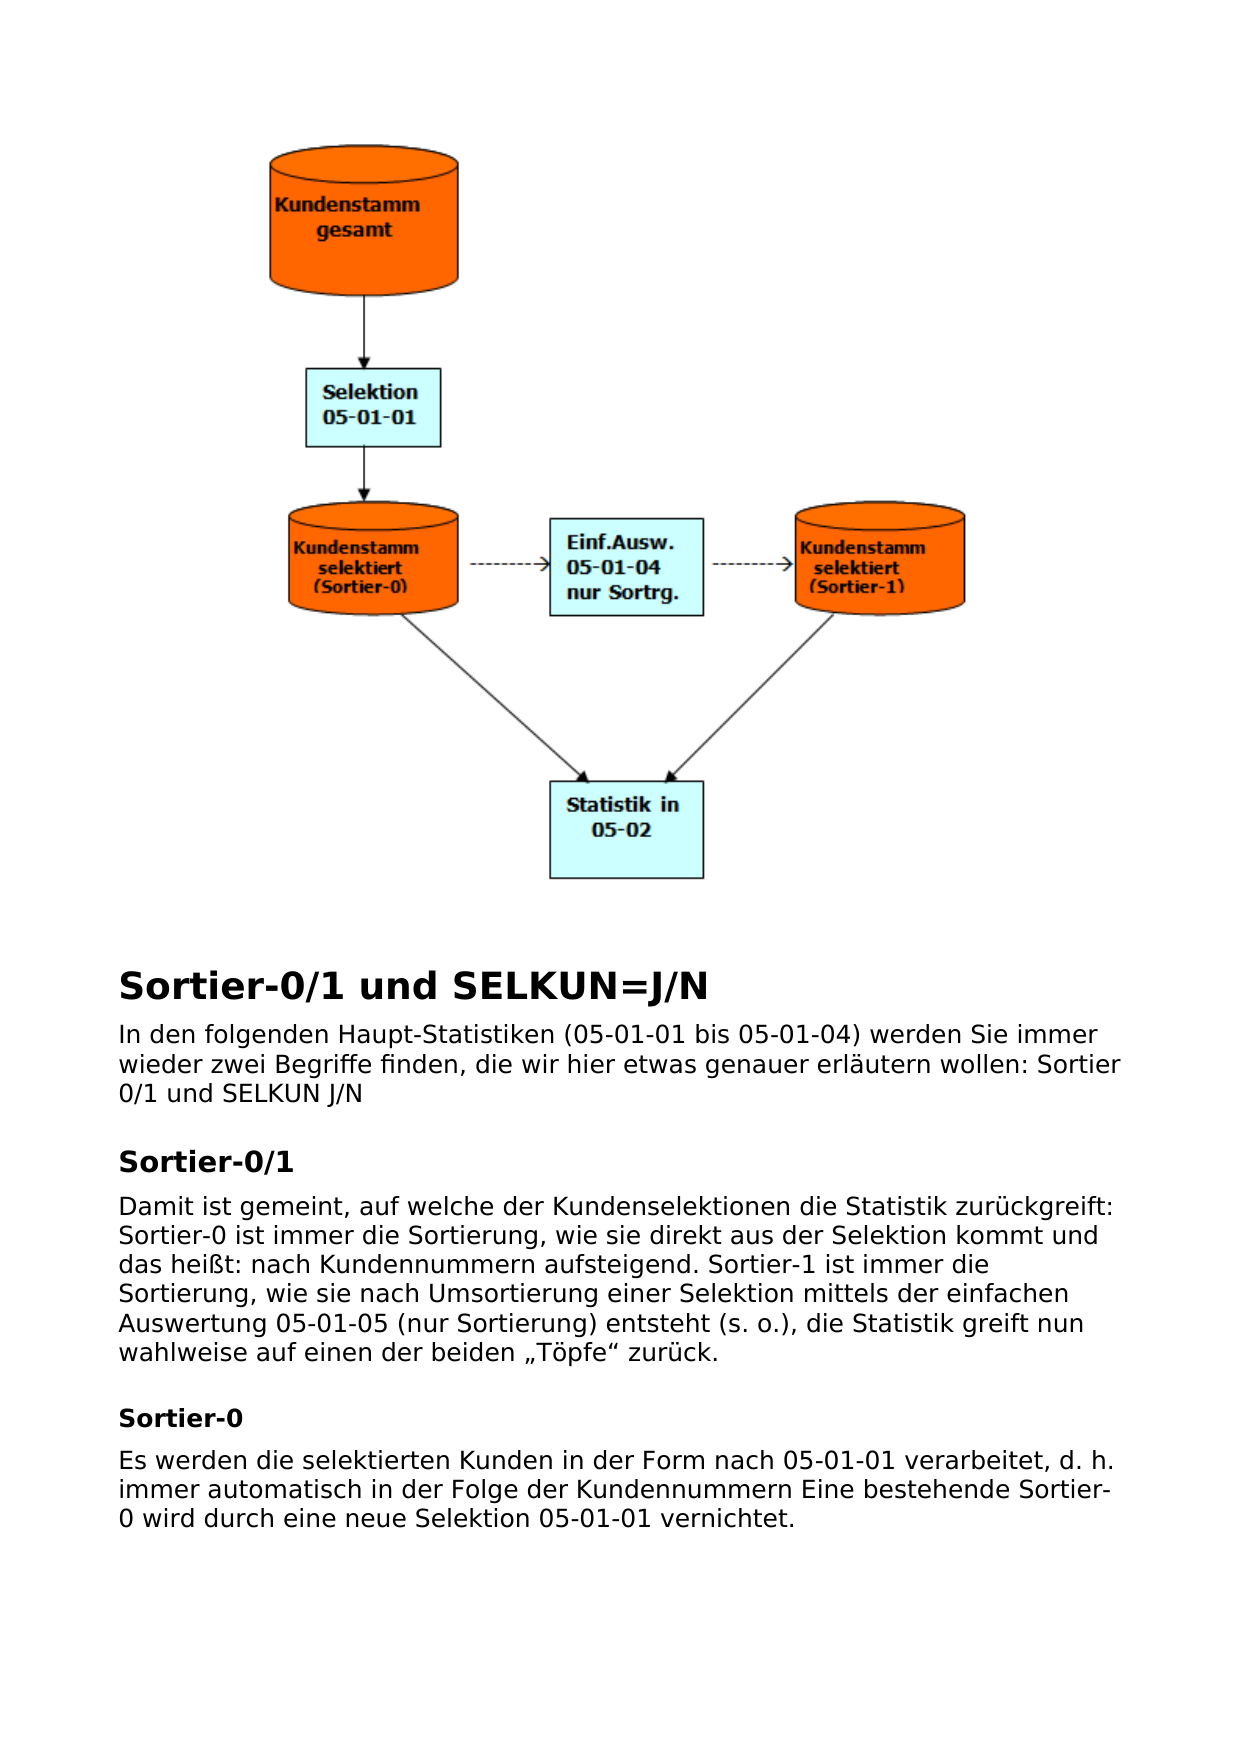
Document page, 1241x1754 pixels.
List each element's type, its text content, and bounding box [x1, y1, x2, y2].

text Damit ist gemeint, auf welche der Kundenselektionen die Statistik zurückgreift: Sortier-0 ist immer die Sortierung, wie sie direkt aus der Selektion kommt und das heißt: nach Kundennummern aufsteigend. Sortier-1 ist immer die Sortierung, wie sie nach Umsortierung einer Selektion mittels der einfachen Auswertung 05-01-05 (nur Sortierung) entsteht (s. o.), die Statistik greift nun wahlweise auf einen der beiden „Töpfe“ zurück. [118, 1192, 1122, 1367]
text Es werden die selektierten Kunden in der Form nach 05-01-01 verarbeitet, d. h. immer automatisch in der Folge der Kundennummern Eine bestehende Sortier-0 wird durch eine neue Selektion 05-01-01 vernichtet. [118, 1446, 1122, 1534]
subtitle Sortier-0/1 und SELKUN=J/N [118, 964, 1122, 1008]
subtitle Sortier-0 [118, 1404, 1122, 1434]
text In den folgenden Haupt-Statistiken (05-01-01 bis 05-01-04) werden Sie immer wieder zwei Begriffe finden, die wir hier etwas genauer erläutern wollen: Sortier 0/1 und SELKUN J/N [118, 1021, 1122, 1108]
subtitle Sortier-0/1 [118, 1146, 1122, 1179]
picture [215, 118, 1025, 898]
